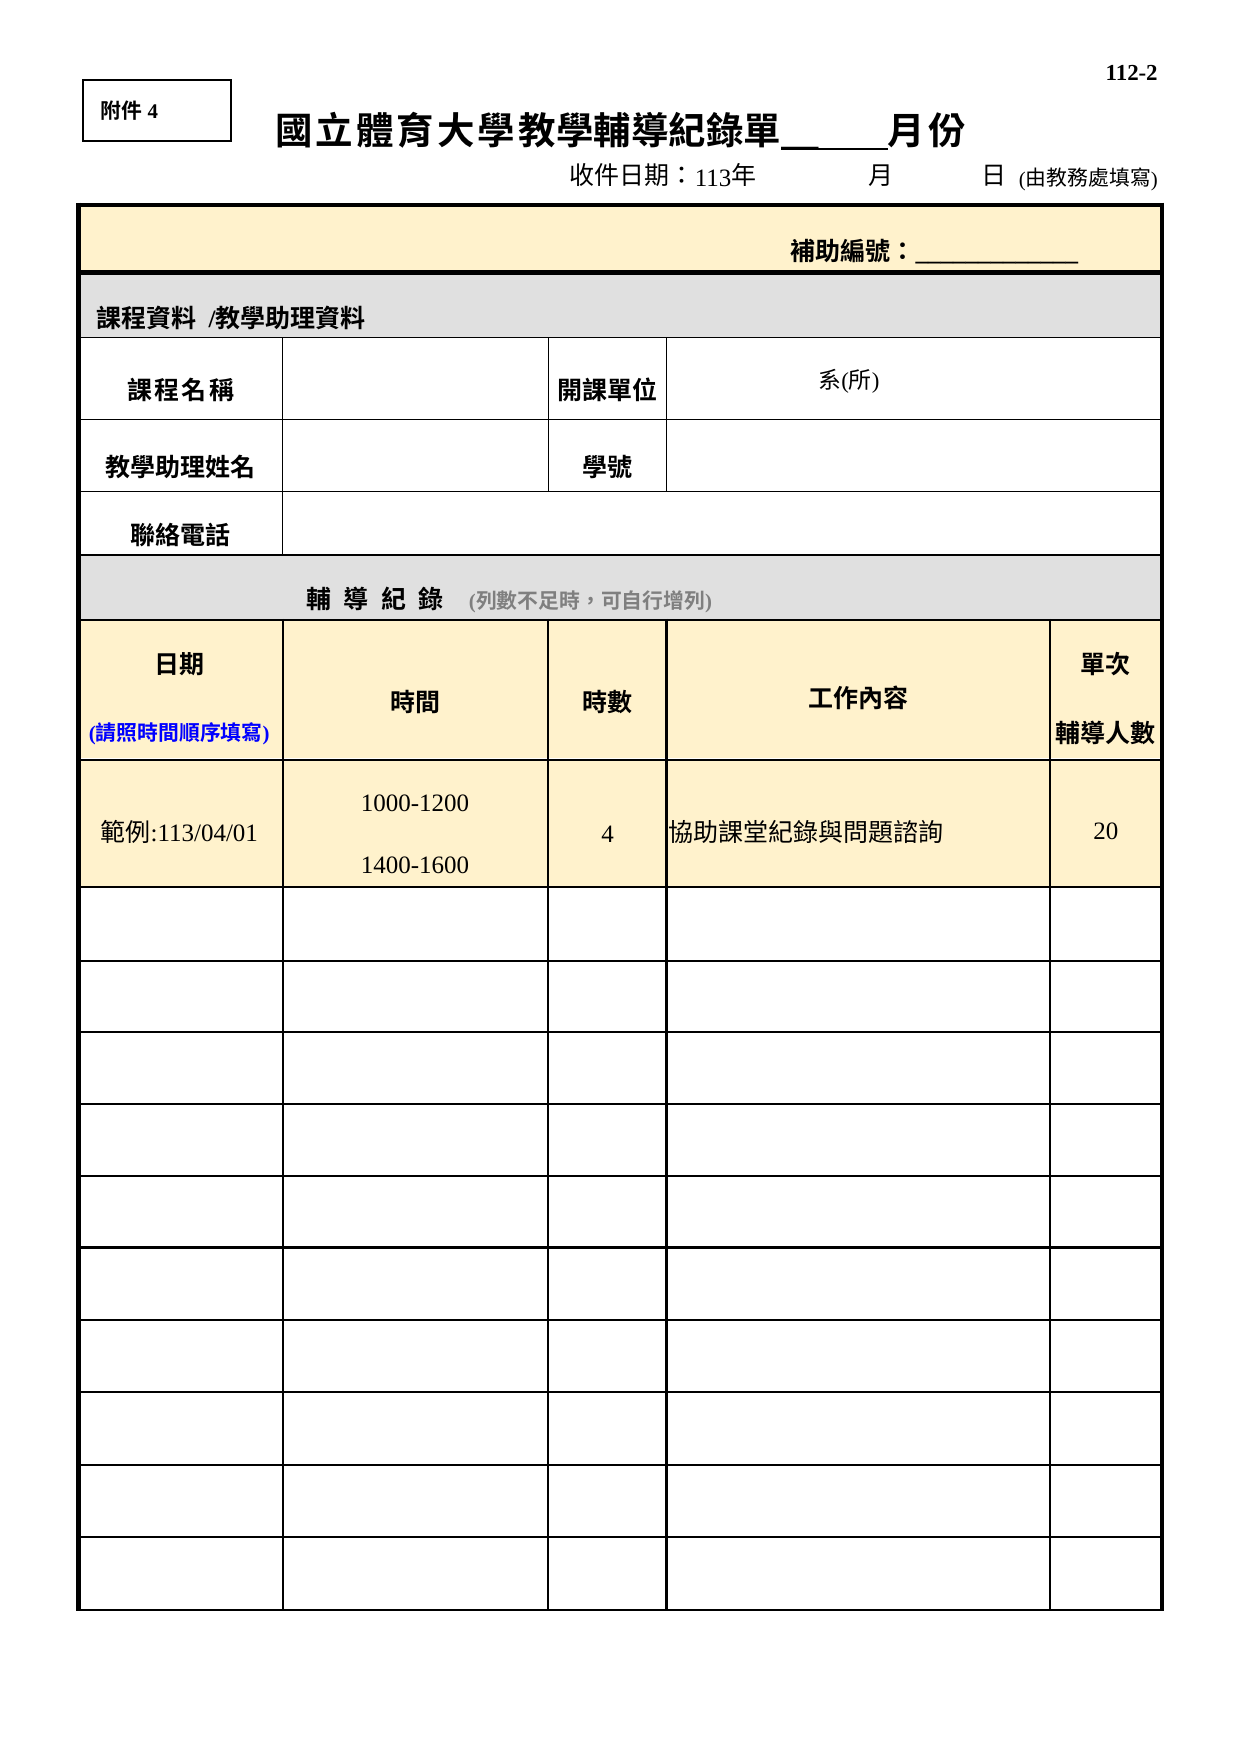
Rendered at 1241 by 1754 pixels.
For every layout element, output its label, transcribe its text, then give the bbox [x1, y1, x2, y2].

table_cell [668, 1393, 1049, 1464]
table_cell 1000-1200 1400-1600 [284, 761, 547, 886]
table_cell 學號 [549, 420, 666, 491]
table_cell [284, 1393, 547, 1464]
table_cell 範例:113/04/01 [81, 761, 282, 886]
table_cell 時間 [284, 621, 547, 758]
table_header 補助編號：_____________ [81, 207, 1160, 270]
table_cell 聯絡電話 [81, 492, 282, 554]
table_cell [283, 420, 548, 491]
table_cell [284, 1538, 547, 1608]
table_cell [668, 1033, 1049, 1103]
table_cell [1051, 1033, 1160, 1103]
table_cell [1051, 1538, 1160, 1608]
table_cell 協助課堂紀錄與問題諮詢 [668, 761, 1049, 886]
table_cell [284, 1033, 547, 1103]
table_cell [81, 1321, 282, 1391]
table_cell [81, 1393, 282, 1464]
text 收件日期：113年 月 日 (由教務處填寫) [83, 155, 1157, 191]
table_cell [284, 1321, 547, 1391]
table_cell [549, 1177, 665, 1246]
table_cell [81, 1538, 282, 1608]
table_cell [549, 1033, 665, 1103]
table_cell 工作內容 [668, 621, 1049, 758]
table_cell 單次 輔導人數 [1051, 621, 1160, 758]
table_cell [668, 962, 1049, 1031]
table_cell [81, 1249, 282, 1319]
table_cell [668, 1538, 1049, 1608]
table_cell 4 [549, 761, 665, 886]
text 國立體育大學教學輔導紀錄單＿ 月份 [83, 101, 1157, 155]
table_cell 課程資料 /教學助理資料 [81, 275, 1160, 337]
table_cell [549, 1105, 665, 1175]
table_cell [668, 1105, 1049, 1175]
table_cell [1051, 888, 1160, 960]
table_cell [549, 962, 665, 1031]
table_cell [549, 1393, 665, 1464]
table_cell [283, 492, 1160, 554]
table_cell [1051, 1249, 1160, 1319]
table_cell [1051, 962, 1160, 1031]
table_cell [81, 1177, 282, 1246]
table_cell [549, 1538, 665, 1608]
table_cell [284, 1177, 547, 1246]
table_cell [284, 1249, 547, 1319]
table_cell [284, 888, 547, 960]
table_cell [1051, 1321, 1160, 1391]
table_cell [81, 1466, 282, 1536]
table_cell [549, 1321, 665, 1391]
table_cell [668, 1321, 1049, 1391]
table_cell 開課單位 [549, 338, 666, 418]
table_cell [81, 888, 282, 960]
table_cell 系(所) [667, 338, 1160, 418]
table_cell [1051, 1177, 1160, 1246]
table_cell [81, 1033, 282, 1103]
table_cell [549, 1249, 665, 1319]
table_cell [81, 962, 282, 1031]
table_cell [81, 1105, 282, 1175]
table_cell [1051, 1393, 1160, 1464]
table_cell [667, 420, 1160, 491]
table_cell [668, 1177, 1049, 1246]
table_cell 日期 (請照時間順序填寫) [81, 621, 282, 758]
table_cell [1051, 1466, 1160, 1536]
table_cell [1051, 1105, 1160, 1175]
table_cell 教學助理姓名 [81, 420, 282, 491]
table_cell [284, 1105, 547, 1175]
table_cell [549, 888, 665, 960]
table_cell [668, 888, 1049, 960]
table_cell 時數 [549, 621, 665, 758]
table_cell 20 [1051, 761, 1160, 886]
table_cell 輔 導 紀 錄 (列數不足時，可自行增列) [81, 556, 1160, 619]
table_cell [668, 1466, 1049, 1536]
table_cell [549, 1466, 665, 1536]
table_cell 課程名稱 [81, 338, 282, 418]
table_cell [283, 338, 548, 418]
table_cell [284, 1466, 547, 1536]
table_cell [284, 962, 547, 1031]
table_cell [668, 1249, 1049, 1319]
